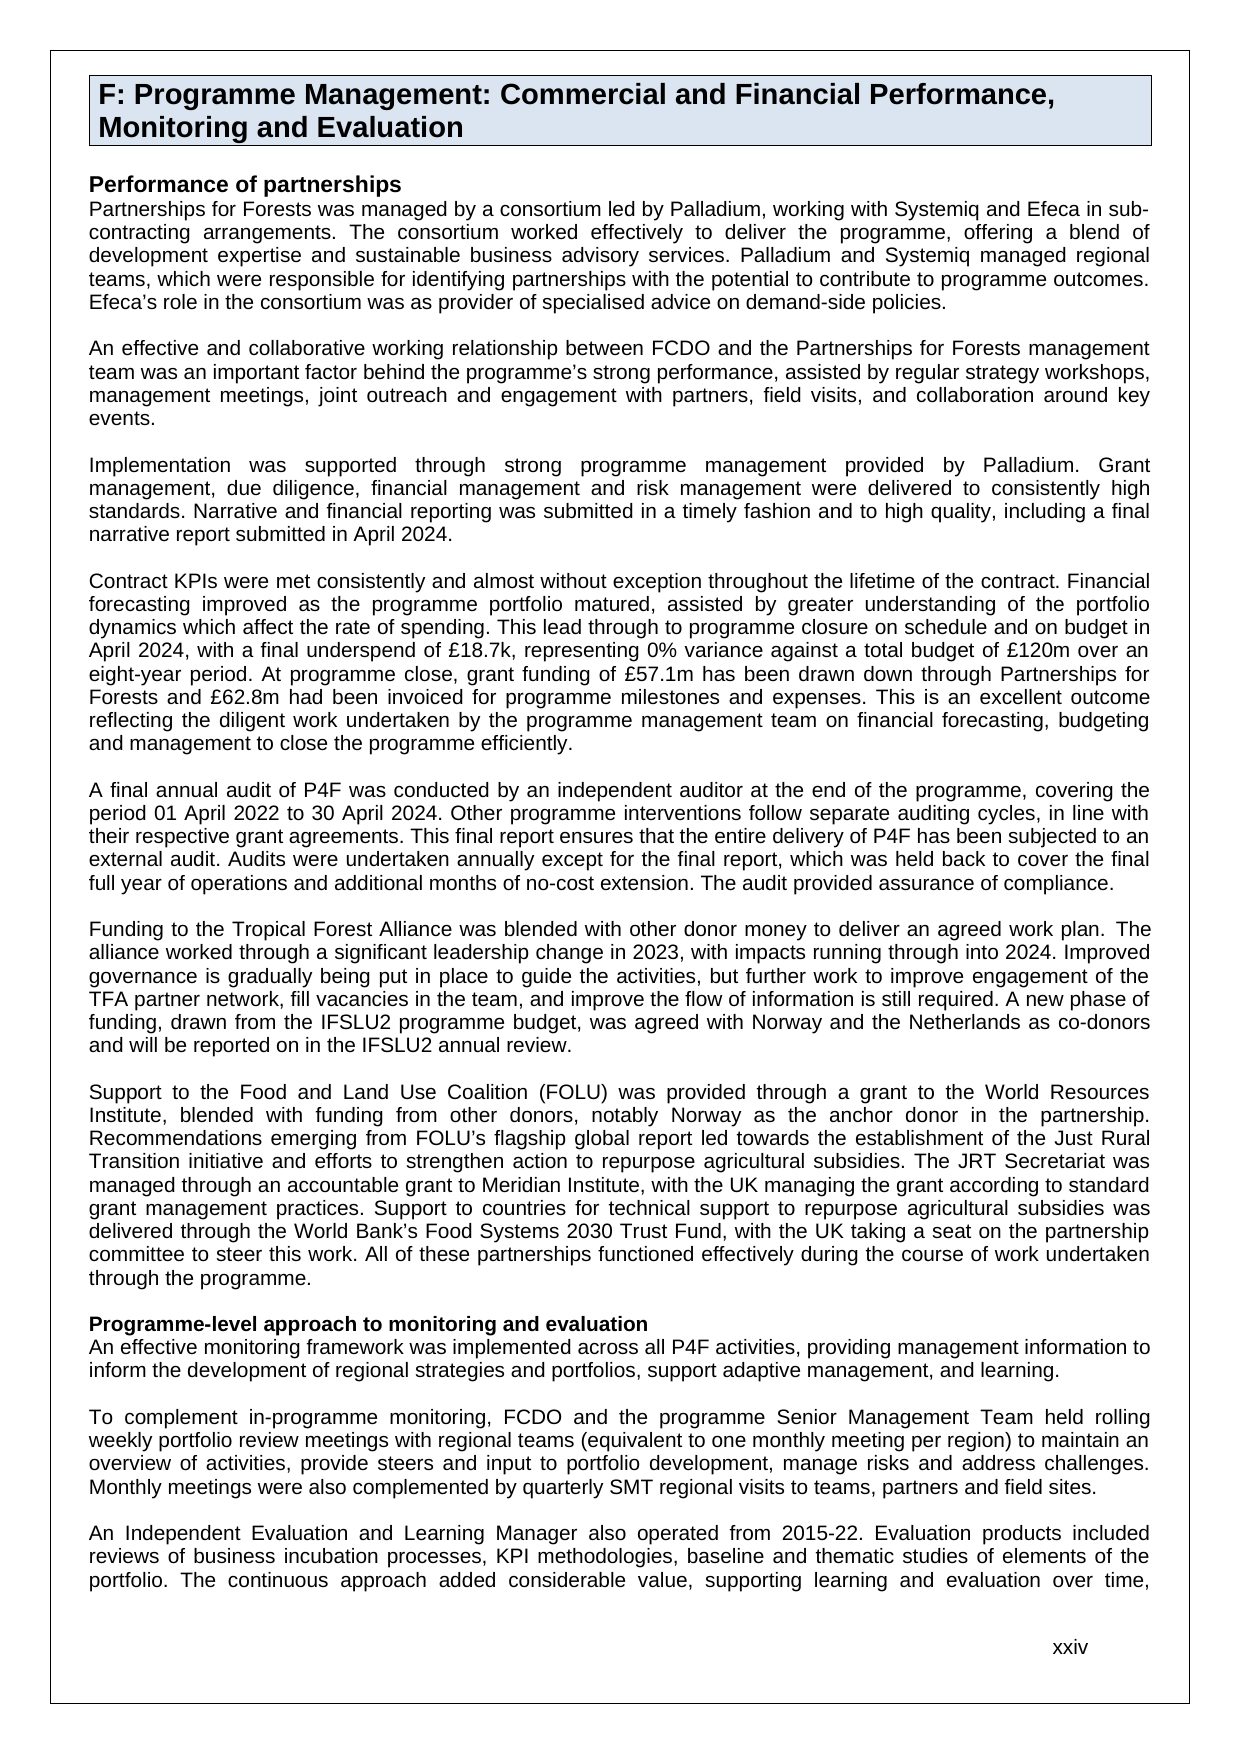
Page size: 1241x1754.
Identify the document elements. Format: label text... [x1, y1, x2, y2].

text Partnerships for Forests was managed by a consortium led by Palladium, working with Systemiq and Efeca in sub-contracting arrangements. The consortium worked effectively to deliver the programme, offering a blend of development expertise and sustainable business advisory services. Palladium and Systemiq managed regional teams, which were responsible for identifying partnerships with the potential to contribute to programme outcomes. Efeca’s role in the consortium was as provider of specialised advice on demand-side policies. [89, 198, 1152, 314]
text Contract KPIs were met consistently and almost without exception throughout the lifetime of the contract. Financial forecasting improved as the programme portfolio matured, assisted by greater understanding of the portfolio dynamics which affect the rate of spending. This lead through to programme closure on schedule and on budget in April 2024, with a final underspend of £18.7k, representing 0% variance against a total budget of £120m over an eight-year period. At programme close, grant funding of £57.1m has been drawn down through Partnerships for Forests and £62.8m had been invoiced for programme milestones and expenses. This is an excellent outcome reflecting the diligent work undertaken by the programme management team on financial forecasting, budgeting and management to close the programme efficiently. [89, 569, 1152, 755]
text An effective and collaborative working relationship between FCDO and the Partnerships for Forests management team was an important factor behind the programme’s strong performance, assisted by regular strategy workshops, management meetings, joint outreach and engagement with partners, field visits, and collaboration around key events. [89, 337, 1152, 430]
text F: Programme Management: Commercial and Financial Performance, Monitoring and Evaluation [90, 76, 1151, 145]
text Programme-level approach to monitoring and evaluation [89, 1313, 1152, 1336]
text Support to the Food and Land Use Coalition (FOLU) was provided through a grant to the World Resources Institute, blended with funding from other donors, notably Norway as the anchor donor in the partnership. Recommendations emerging from FOLU’s flagship global report led towards the establishment of the Just Rural Transition initiative and efforts to strengthen action to repurpose agricultural subsidies. The JRT Secretariat was managed through an accountable grant to Meridian Institute, with the UK managing the grant according to standard grant management practices. Support to countries for technical support to repurpose agricultural subsidies was delivered through the World Bank’s Food Systems 2030 Trust Fund, with the UK taking a seat on the partnership committee to steer this work. All of these partnerships functioned effectively during the course of work undertaken through the programme. [89, 1080, 1152, 1289]
text Implementation was supported through strong programme management provided by Palladium. Grant management, due diligence, financial management and risk management were delivered to consistently high standards. Narrative and financial reporting was submitted in a timely fashion and to high quality, including a final narrative report submitted in April 2024. [89, 453, 1152, 546]
text An Independent Evaluation and Learning Manager also operated from 2015-22. Evaluation products included reviews of business incubation processes, KPI methodologies, baseline and thematic studies of elements of the portfolio. The continuous approach added considerable value, supporting learning and evaluation over time, [89, 1522, 1152, 1591]
text Funding to the Tropical Forest Alliance was blended with other donor money to deliver an agreed work plan. The alliance worked through a significant leadership change in 2023, with impacts running through into 2024. Improved governance is gradually being put in place to guide the activities, but further work to improve engagement of the TFA partner network, fill vacancies in the team, and improve the flow of information is still required. A new phase of funding, drawn from the IFSLU2 programme budget, was agreed with Norway and the Netherlands as co-donors and will be reported on in the IFSLU2 annual review. [89, 918, 1152, 1057]
text Performance of partnerships [89, 172, 1152, 198]
text To complement in-programme monitoring, FCDO and the programme Senior Management Team held rolling weekly portfolio review meetings with regional teams (equivalent to one monthly meeting per region) to maintain an overview of activities, provide steers and input to portfolio development, manage risks and address challenges. Monthly meetings were also complemented by quarterly SMT regional visits to teams, partners and field sites. [89, 1406, 1152, 1498]
text A final annual audit of P4F was conducted by an independent auditor at the end of the programme, covering the period 01 April 2022 to 30 April 2024. Other programme interventions follow separate auditing cycles, in line with their respective grant agreements. This final report ensures that the entire delivery of P4F has been subjected to an external audit. Audits were undertaken annually except for the final report, which was held back to cover the final full year of operations and additional months of no-cost extension. The audit provided assurance of compliance. [89, 778, 1152, 894]
text An effective monitoring framework was implemented across all P4F activities, providing management information to inform the development of regional strategies and portfolios, support adaptive management, and learning. [89, 1336, 1152, 1382]
